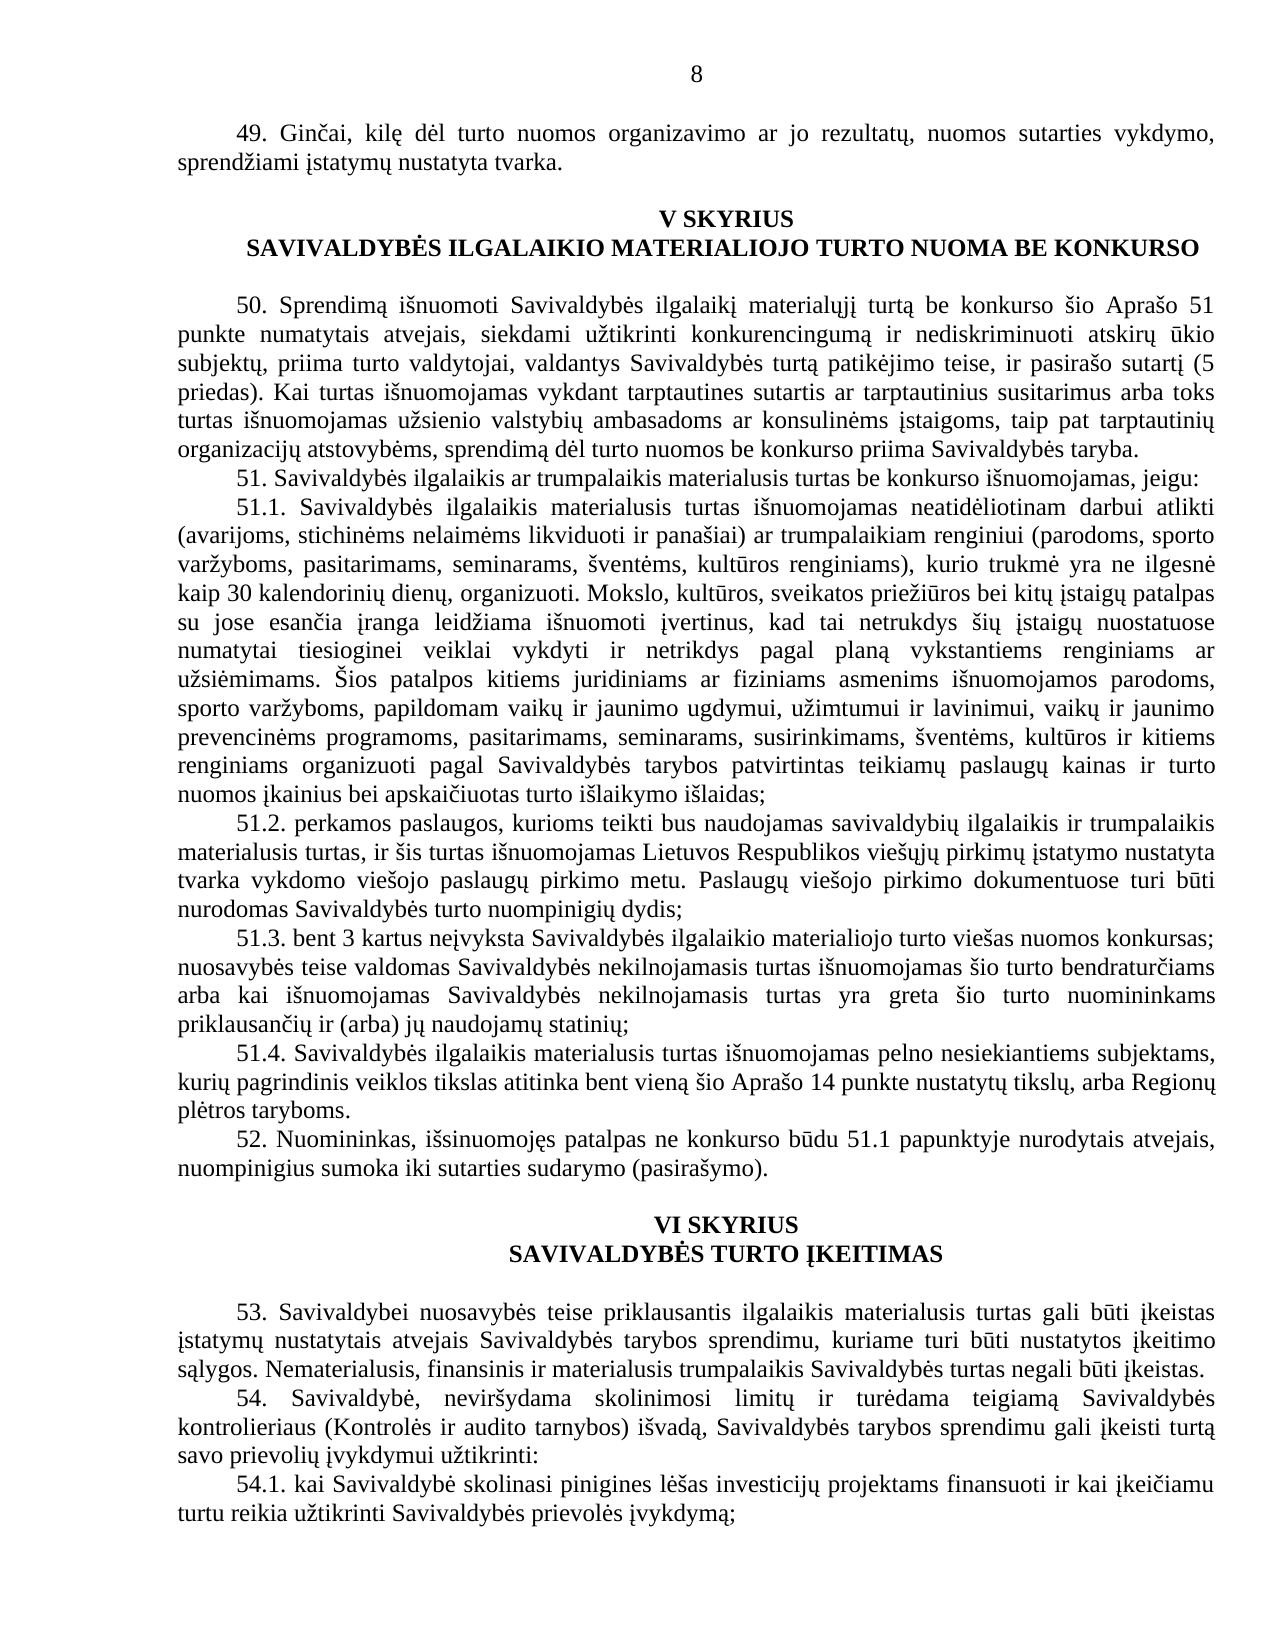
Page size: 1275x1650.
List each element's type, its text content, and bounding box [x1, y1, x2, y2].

text 53. Savivaldybei nuosavybės teise priklausantis ilgalaikis materialusis turtas gali būti įkeistas įstatymų nustatytais atvejais Savivaldybės tarybos sprendimu, kuriame turi būti nustatytos įkeitimo sąlygos. Nematerialusis, finansinis ir materialusis trumpalaikis Savivaldybės turtas negali būti įkeistas. [177, 1297, 1216, 1383]
text 51.4. Savivaldybės ilgalaikis materialusis turtas išnuomojamas pelno nesiekiantiems subjektams, kurių pagrindinis veiklos tikslas atitinka bent vieną šio Aprašo 14 punkte nustatytų tikslų, arba Regionų plėtros taryboms. [177, 1038, 1216, 1124]
text SAVIVALDYBĖS TURTO ĮKEITIMAS [177, 1239, 1216, 1268]
text VI SKYRIUS [177, 1211, 1216, 1239]
text SAVIVALDYBĖS ILGALAIKIO MATERIALIOJO TURTO NUOMA BE KONKURSO [177, 233, 1216, 262]
text 51.1. Savivaldybės ilgalaikis materialusis turtas išnuomojamas neatidėliotinam darbui atlikti (avarijoms, stichinėms nelaimėms likviduoti ir panašiai) ar trumpalaikiam renginiui (parodoms, sporto varžyboms, pasitarimams, seminarams, šventėms, kultūros renginiams), kurio trukmė yra ne ilgesnė kaip 30 kalendorinių dienų, organizuoti. Mokslo, kultūros, sveikatos priežiūros bei kitų įstaigų patalpas su jose esančia įranga leidžiama išnuomoti įvertinus, kad tai netrukdys šių įstaigų nuostatuose numatytai tiesioginei veiklai vykdyti ir netrikdys pagal planą vykstantiems renginiams ar užsiėmimams. Šios patalpos kitiems juridiniams ar fiziniams asmenims išnuomojamos parodoms, sporto varžyboms, papildomam vaikų ir jaunimo ugdymui, užimtumui ir lavinimui, vaikų ir jaunimo prevencinėms programoms, pasitarimams, seminarams, susirinkimams, šventėms, kultūros ir kitiems renginiams organizuoti pagal Savivaldybės tarybos patvirtintas teikiamų paslaugų kainas ir turto nuomos įkainius bei apskaičiuotas turto išlaikymo išlaidas; [177, 492, 1216, 808]
text 51.2. perkamos paslaugos, kurioms teikti bus naudojamas savivaldybių ilgalaikis ir trumpalaikis materialusis turtas, ir šis turtas išnuomojamas Lietuvos Respublikos viešųjų pirkimų įstatymo nustatyta tvarka vykdomo viešojo paslaugų pirkimo metu. Paslaugų viešojo pirkimo dokumentuose turi būti nurodomas Savivaldybės turto nuompinigių dydis; [177, 808, 1216, 923]
text 52. Nuomininkas, išsinuomojęs patalpas ne konkurso būdu 51.1 papunktyje nurodytais atvejais, nuompinigius sumoka iki sutarties sudarymo (pasirašymo). [177, 1124, 1216, 1182]
text 50. Sprendimą išnuomoti Savivaldybės ilgalaikį materialųjį turtą be konkurso šio Aprašo 51 punkte numatytais atvejais, siekdami užtikrinti konkurencingumą ir nediskriminuoti atskirų ūkio subjektų, priima turto valdytojai, valdantys Savivaldybės turtą patikėjimo teise, ir pasirašo sutartį (5 priedas). Kai turtas išnuomojamas vykdant tarptautines sutartis ar tarptautinius susitarimus arba toks turtas išnuomojamas užsienio valstybių ambasadoms ar konsulinėms įstaigoms, taip pat tarptautinių organizacijų atstovybėms, sprendimą dėl turto nuomos be konkurso priima Savivaldybės taryba. [177, 291, 1216, 463]
text 54. Savivaldybė, neviršydama skolinimosi limitų ir turėdama teigiamą Savivaldybės kontrolieriaus (Kontrolės ir audito tarnybos) išvadą, Savivaldybės tarybos sprendimu gali įkeisti turtą savo prievolių įvykdymui užtikrinti: [177, 1383, 1216, 1469]
text 54.1. kai Savivaldybė skolinasi pinigines lėšas investicijų projektams finansuoti ir kai įkeičiamu turtu reikia užtikrinti Savivaldybės prievolės įvykdymą; [177, 1469, 1216, 1527]
text 51. Savivaldybės ilgalaikis ar trumpalaikis materialusis turtas be konkurso išnuomojamas, jeigu: [177, 463, 1216, 492]
text 49. Ginčai, kilę dėl turto nuomos organizavimo ar jo rezultatų, nuomos sutarties vykdymo, sprendžiami įstatymų nustatyta tvarka. [177, 118, 1216, 176]
text V SKYRIUS [177, 204, 1216, 233]
text 51.3. bent 3 kartus neįvyksta Savivaldybės ilgalaikio materialiojo turto viešas nuomos konkursas; nuosavybės teise valdomas Savivaldybės nekilnojamasis turtas išnuomojamas šio turto bendraturčiams arba kai išnuomojamas Savivaldybės nekilnojamasis turtas yra greta šio turto nuomininkams priklausančių ir (arba) jų naudojamų statinių; [177, 923, 1216, 1038]
